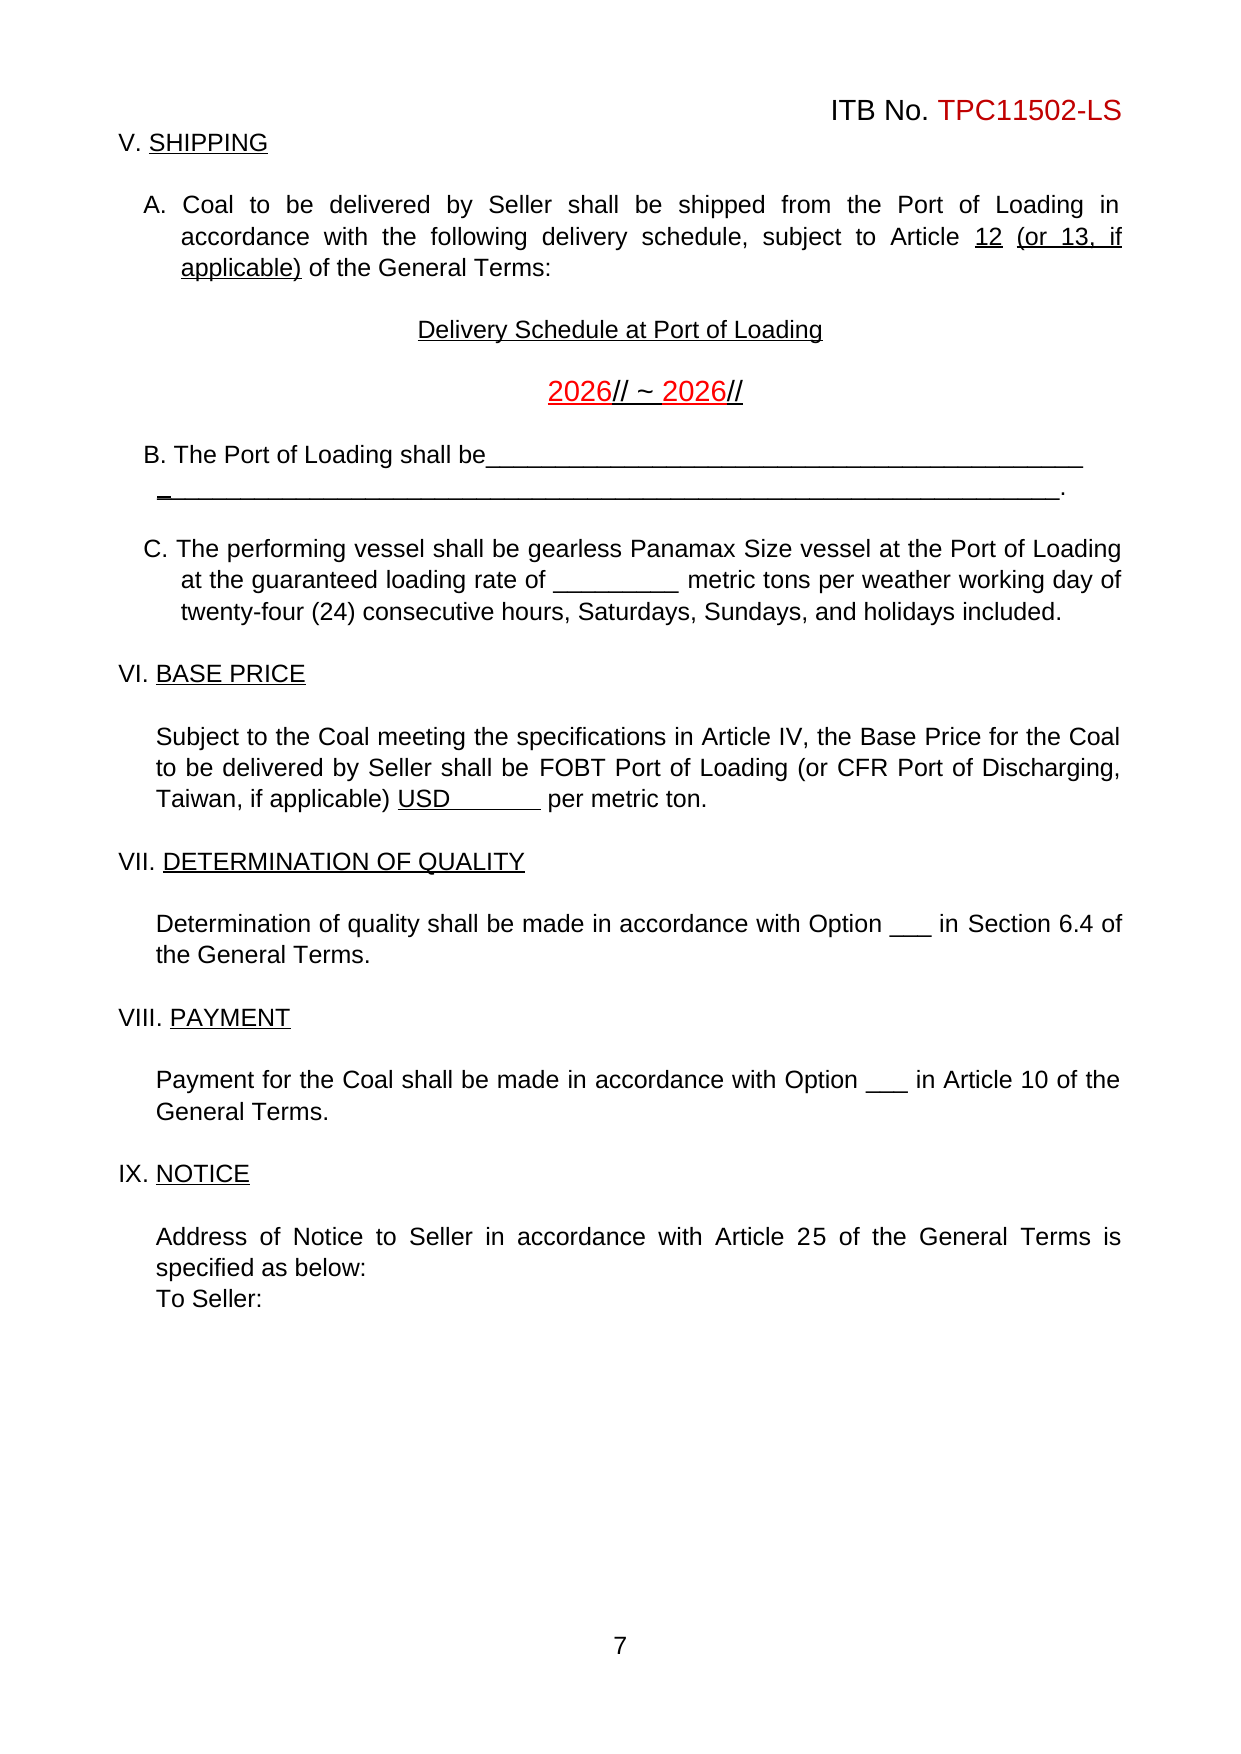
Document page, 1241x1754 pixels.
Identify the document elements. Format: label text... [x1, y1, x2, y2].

text VIII. PAYMENT [118, 1001, 1122, 1032]
text IX. NOTICE [118, 1157, 1122, 1189]
text 2026// ~ 2026// [168, 376, 1122, 407]
text Subject to the Coal meeting the specifications in Article IV, the Base Price for the Coal to be delivered by Seller shall be FOBT Port of Loading (or CFR Port of Discharging, Taiwan, if applicable) USD per metric ton. [156, 720, 1122, 814]
text _________________________________________________________________. [143, 470, 1122, 501]
text C. The performing vessel shall be gearless Panamax Size vessel at the Port of Loading at the guaranteed loading rate of _________ metric tons per weather working day of twenty-four (24) consecutive hours, Saturdays, Sundays, and holidays included. [143, 532, 1122, 626]
text Payment for the Coal shall be made in accordance with Option ___ in Article 10 of the General Terms. [156, 1064, 1122, 1126]
text VII. DETERMINATION OF QUALITY [118, 845, 1122, 876]
text To Seller: [156, 1282, 1122, 1314]
text Delivery Schedule at Port of Loading [118, 314, 1122, 345]
text Address of Notice to Seller in accordance with Article 25 of the General Terms is specified as below: [156, 1220, 1122, 1282]
text B. The Port of Loading shall be___________________________________________ [143, 439, 1122, 470]
text Determination of quality shall be made in accordance with Option ___ in Section 6.4 of the General Terms. [156, 907, 1122, 970]
text V. SHIPPING [118, 126, 1122, 157]
text A. Coal to be delivered by Seller shall be shipped from the Port of Loading in accordance with the following delivery schedule, subject to Article 12 (or 13, if applicable) of the General Terms: [143, 189, 1122, 282]
text VI. BASE PRICE [118, 657, 1122, 689]
